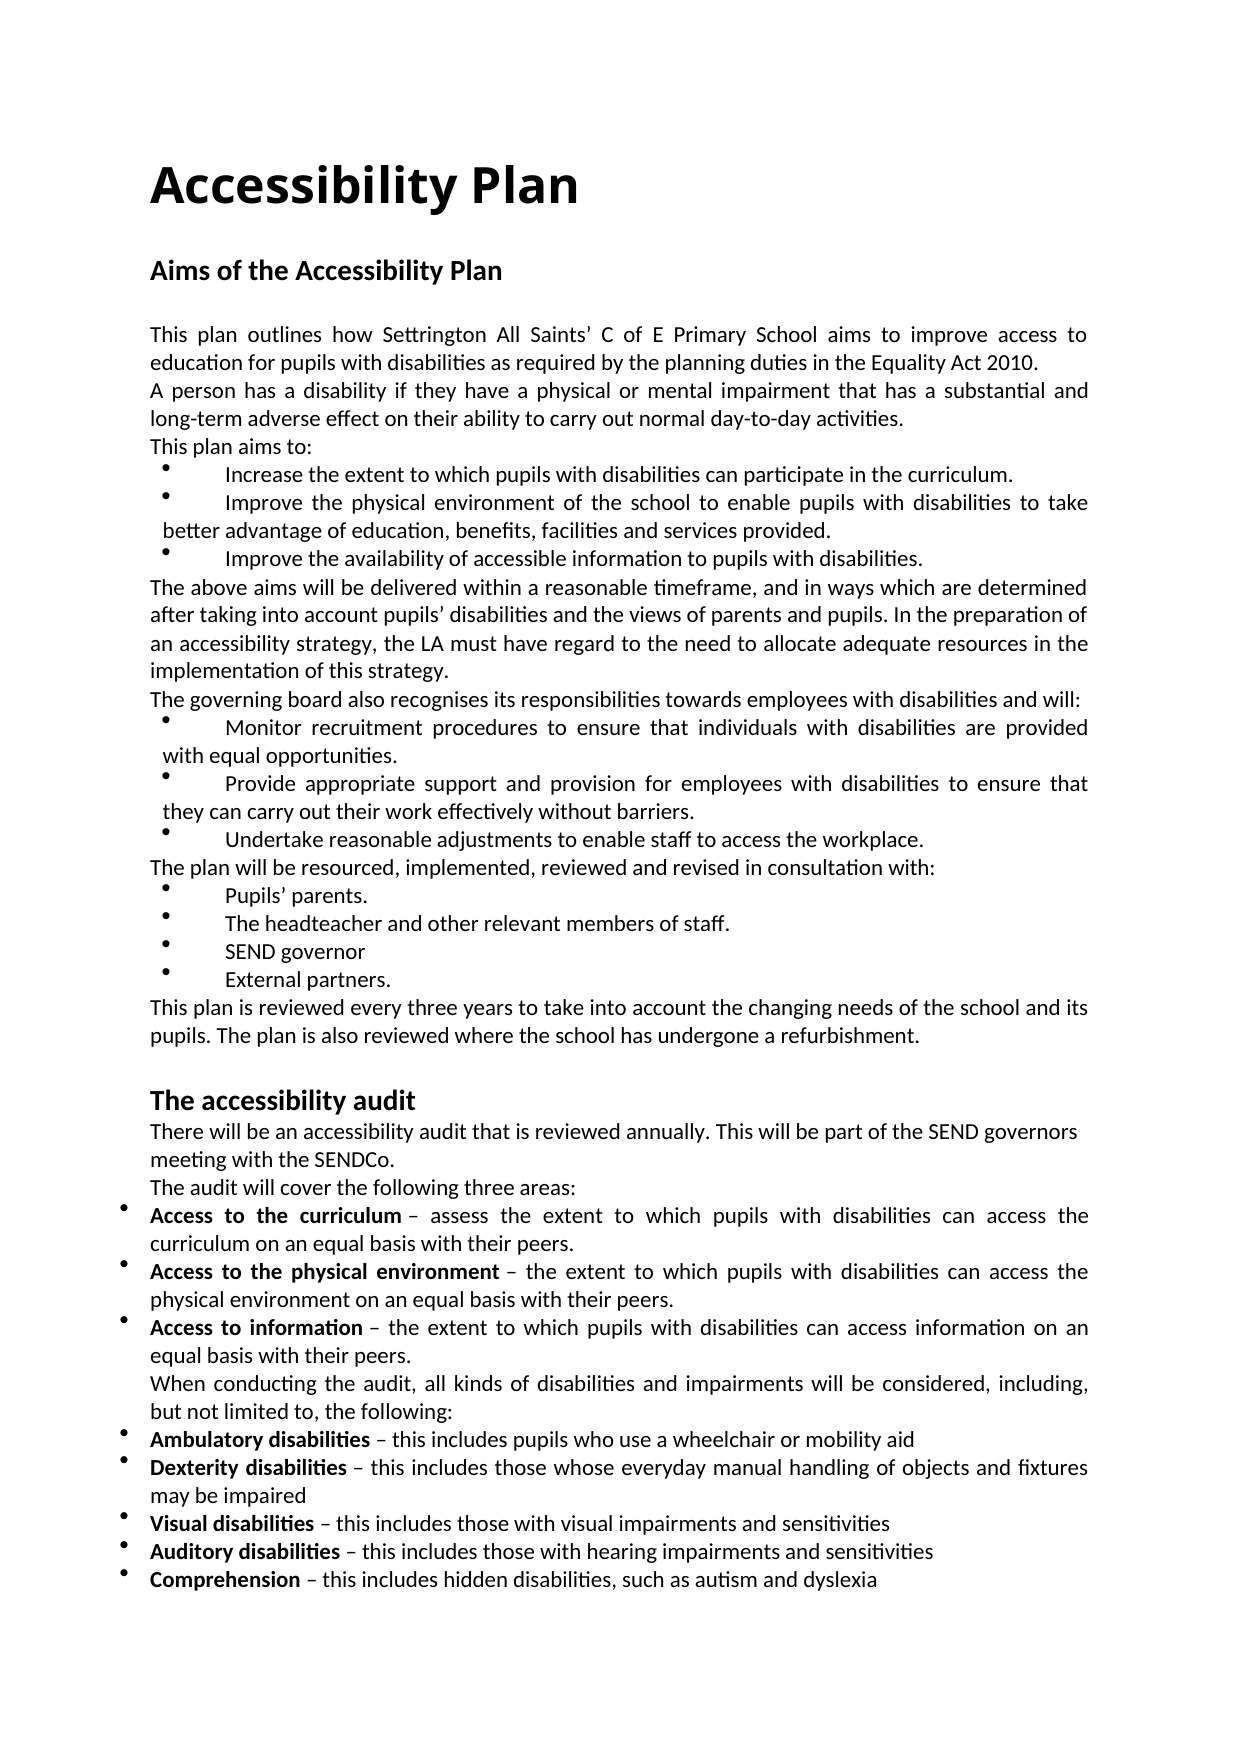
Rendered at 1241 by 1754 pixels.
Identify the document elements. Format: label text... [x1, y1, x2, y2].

list Access to the physical environment – the extent to which pupils with disabilities can access the physical environment on an equal basis with their peers. [120, 1257, 1090, 1313]
text This plan outlines how Settrington All Saints’ C of E Primary School aims to improve access to education for pupils with disabilities as required by the planning duties in the Equality Act 2010. [150, 320, 1090, 376]
list Auditory disabilities – this includes those with hearing impairments and sensitivities [120, 1537, 1090, 1566]
text The accessibility audit [150, 1082, 1090, 1117]
text The governing board also recognises its responsibilities towards employees with disabilities and will: [150, 685, 1090, 713]
text The plan will be resourced, implemented, reviewed and revised in consultation with: [150, 853, 1090, 881]
list The headteacher and other relevant members of staff. [162, 909, 1090, 937]
list Improve the physical environment of the school to enable pupils with disabilities to take better advantage of education, benefits, facilities and services provided. [162, 488, 1090, 544]
text This plan aims to: [150, 432, 1090, 461]
list Pupils’ parents. [162, 881, 1090, 909]
text The audit will cover the following three areas: [150, 1173, 1090, 1201]
list Increase the extent to which pupils with disabilities can participate in the curriculum. [162, 461, 1090, 488]
list SEND governor [162, 937, 1090, 965]
list Comprehension – this includes hidden disabilities, such as autism and dyslexia [120, 1566, 1090, 1593]
list Visual disabilities – this includes those with visual impairments and sensitivities [120, 1509, 1090, 1537]
list Provide appropriate support and provision for employees with disabilities to ensure that they can carry out their work effectively without barriers. [162, 769, 1090, 825]
text When conducting the audit, all kinds of disabilities and impairments will be considered, including, but not limited to, the following: [150, 1369, 1090, 1425]
subtitle Accessibility Plan [150, 150, 1090, 218]
list Monitor recruitment procedures to ensure that individuals with disabilities are provided with equal opportunities. [162, 713, 1090, 769]
text A person has a disability if they have a physical or mental impairment that has a substantial and long-term adverse effect on their ability to carry out normal day-to-day activities. [150, 376, 1090, 432]
text Aims of the Accessibility Plan [150, 252, 1090, 288]
text The above aims will be delivered within a reasonable timeframe, and in ways which are determined after taking into account pupils’ disabilities and the views of parents and pupils. In the preparation of an accessibility strategy, the LA must have regard to the need to allocate adequate resources in the implementation of this strategy. [150, 573, 1090, 685]
list Access to information – the extent to which pupils with disabilities can access information on an equal basis with their peers. [120, 1313, 1090, 1369]
list External partners. [162, 965, 1090, 993]
list Undertake reasonable adjustments to enable staff to access the workplace. [162, 825, 1090, 853]
text There will be an accessibility audit that is reviewed annually. This will be part of the SEND governors meeting with the SENDCo. [150, 1117, 1090, 1173]
list Improve the availability of accessible information to pupils with disabilities. [162, 544, 1090, 573]
list Ambulatory disabilities – this includes pupils who use a wheelchair or mobility aid [120, 1425, 1090, 1453]
text This plan is reviewed every three years to take into account the changing needs of the school and its pupils. The plan is also reviewed where the school has undergone a refurbishment. [150, 993, 1090, 1049]
list Access to the curriculum – assess the extent to which pupils with disabilities can access the curriculum on an equal basis with their peers. [120, 1201, 1090, 1257]
list Dexterity disabilities – this includes those whose everyday manual handling of objects and fixtures may be impaired [120, 1453, 1090, 1509]
